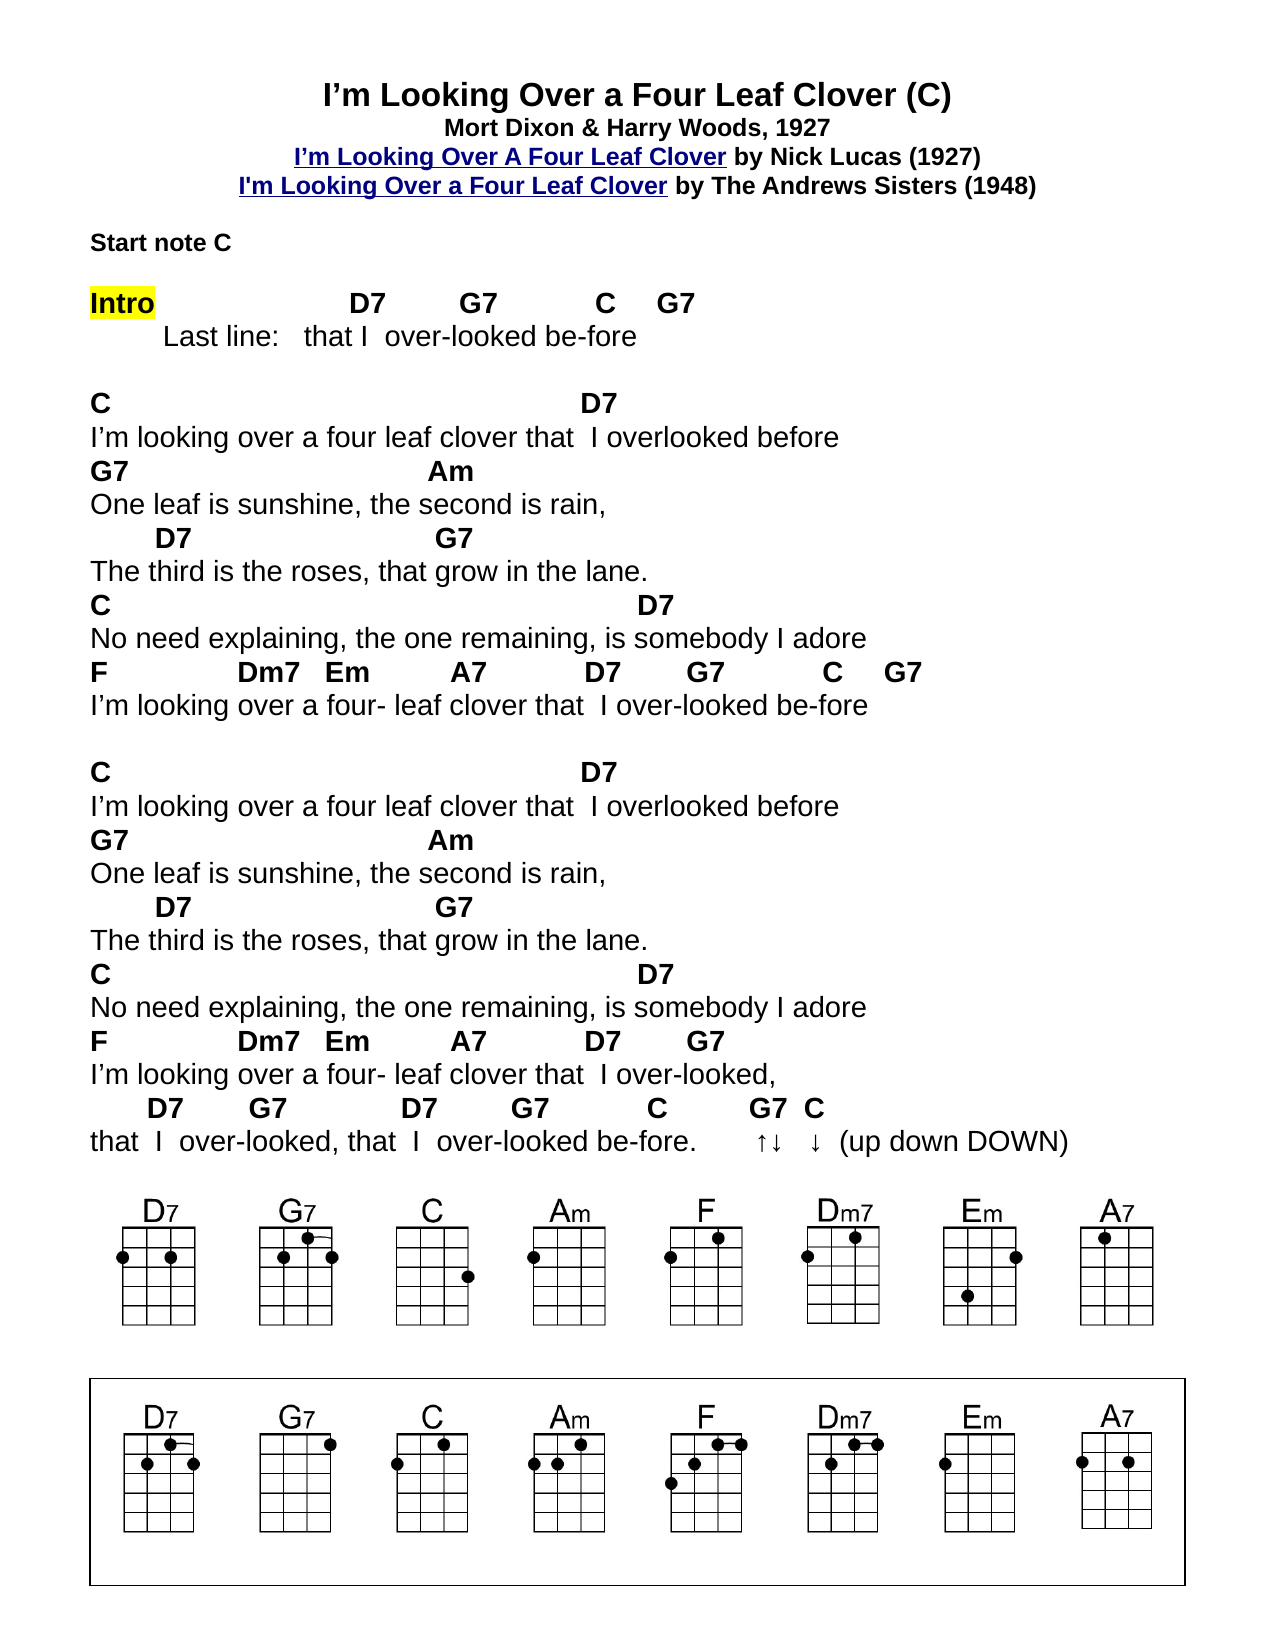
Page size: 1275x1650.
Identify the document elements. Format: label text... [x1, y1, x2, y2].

picture [789, 1384, 896, 1551]
text I'm Looking Over a Four Leaf Clover by The Andrews Sisters (1948) [90, 171, 1185, 200]
picture [925, 1178, 1035, 1344]
picture [378, 1384, 486, 1551]
text G7 Am [90, 454, 1185, 487]
text I’m looking over a four leaf clover that I overlooked before [90, 420, 1185, 454]
text C D7 [90, 387, 1185, 420]
table_cell [1048, 1379, 1184, 1585]
picture [652, 1384, 759, 1551]
picture [926, 1384, 1033, 1551]
picture [242, 1384, 349, 1551]
text C D7 [90, 588, 1185, 621]
table_cell [774, 1379, 911, 1585]
text Last line: that I over-looked be-fore [90, 319, 1185, 353]
text D7 G7 [90, 521, 1185, 554]
table_cell [638, 1379, 774, 1585]
picture [105, 1384, 212, 1551]
table_header [638, 1173, 774, 1378]
table_cell [91, 1379, 227, 1585]
picture [240, 1178, 350, 1344]
text that I over-looked, that I over-looked be-fore. ↑↓ ↓ (up down DOWN) [90, 1124, 1185, 1158]
text F Dm7 Em A7 D7 G7 [90, 1024, 1185, 1057]
text G7 Am [90, 823, 1185, 856]
text I’m looking over a four leaf clover that I overlooked before [90, 789, 1185, 823]
text Mort Dixon & Harry Woods, 1927 [90, 113, 1185, 142]
table_header [90, 1173, 227, 1378]
text I’m Looking Over a Four Leaf Clover (C) [90, 75, 1185, 113]
text I’m looking over a four- leaf clover that I over-looked, [90, 1057, 1185, 1091]
table_header [774, 1173, 911, 1378]
text C D7 [90, 957, 1185, 990]
picture [1061, 1178, 1172, 1344]
table_header [364, 1173, 501, 1378]
text One leaf is sunshine, the second is rain, [90, 856, 1185, 890]
text C D7 [90, 756, 1185, 789]
text The third is the roses, that grow in the lane. [90, 554, 1185, 588]
picture [515, 1384, 623, 1551]
picture [103, 1178, 214, 1344]
text D7 G7 [90, 890, 1185, 923]
table_cell [227, 1379, 364, 1585]
table_header [911, 1173, 1048, 1378]
table_cell [911, 1379, 1048, 1585]
picture [788, 1178, 898, 1342]
picture [377, 1178, 487, 1344]
text The third is the roses, that grow in the lane. [90, 923, 1185, 957]
text I’m Looking Over A Four Leaf Clover by Nick Lucas (1927) [90, 142, 1185, 171]
table_header [1048, 1173, 1185, 1378]
table_cell [364, 1379, 501, 1585]
picture [1063, 1384, 1170, 1547]
text One leaf is sunshine, the second is rain, [90, 487, 1185, 521]
picture [651, 1178, 761, 1344]
table_header [227, 1173, 364, 1378]
text I’m looking over a four- leaf clover that I over-looked be-fore [90, 688, 1185, 722]
text F Dm7 Em A7 D7 G7 C G7 [90, 655, 1185, 688]
text D7 G7 D7 G7 C G7 C [90, 1091, 1185, 1124]
text No need explaining, the one remaining, is somebody I adore [90, 621, 1185, 655]
text Start note C [90, 228, 1185, 257]
picture [514, 1178, 624, 1344]
text No need explaining, the one remaining, is somebody I adore [90, 990, 1185, 1024]
table_cell [501, 1379, 637, 1585]
text Intro D7 G7 C G7 [90, 286, 1185, 319]
table_header [501, 1173, 637, 1378]
